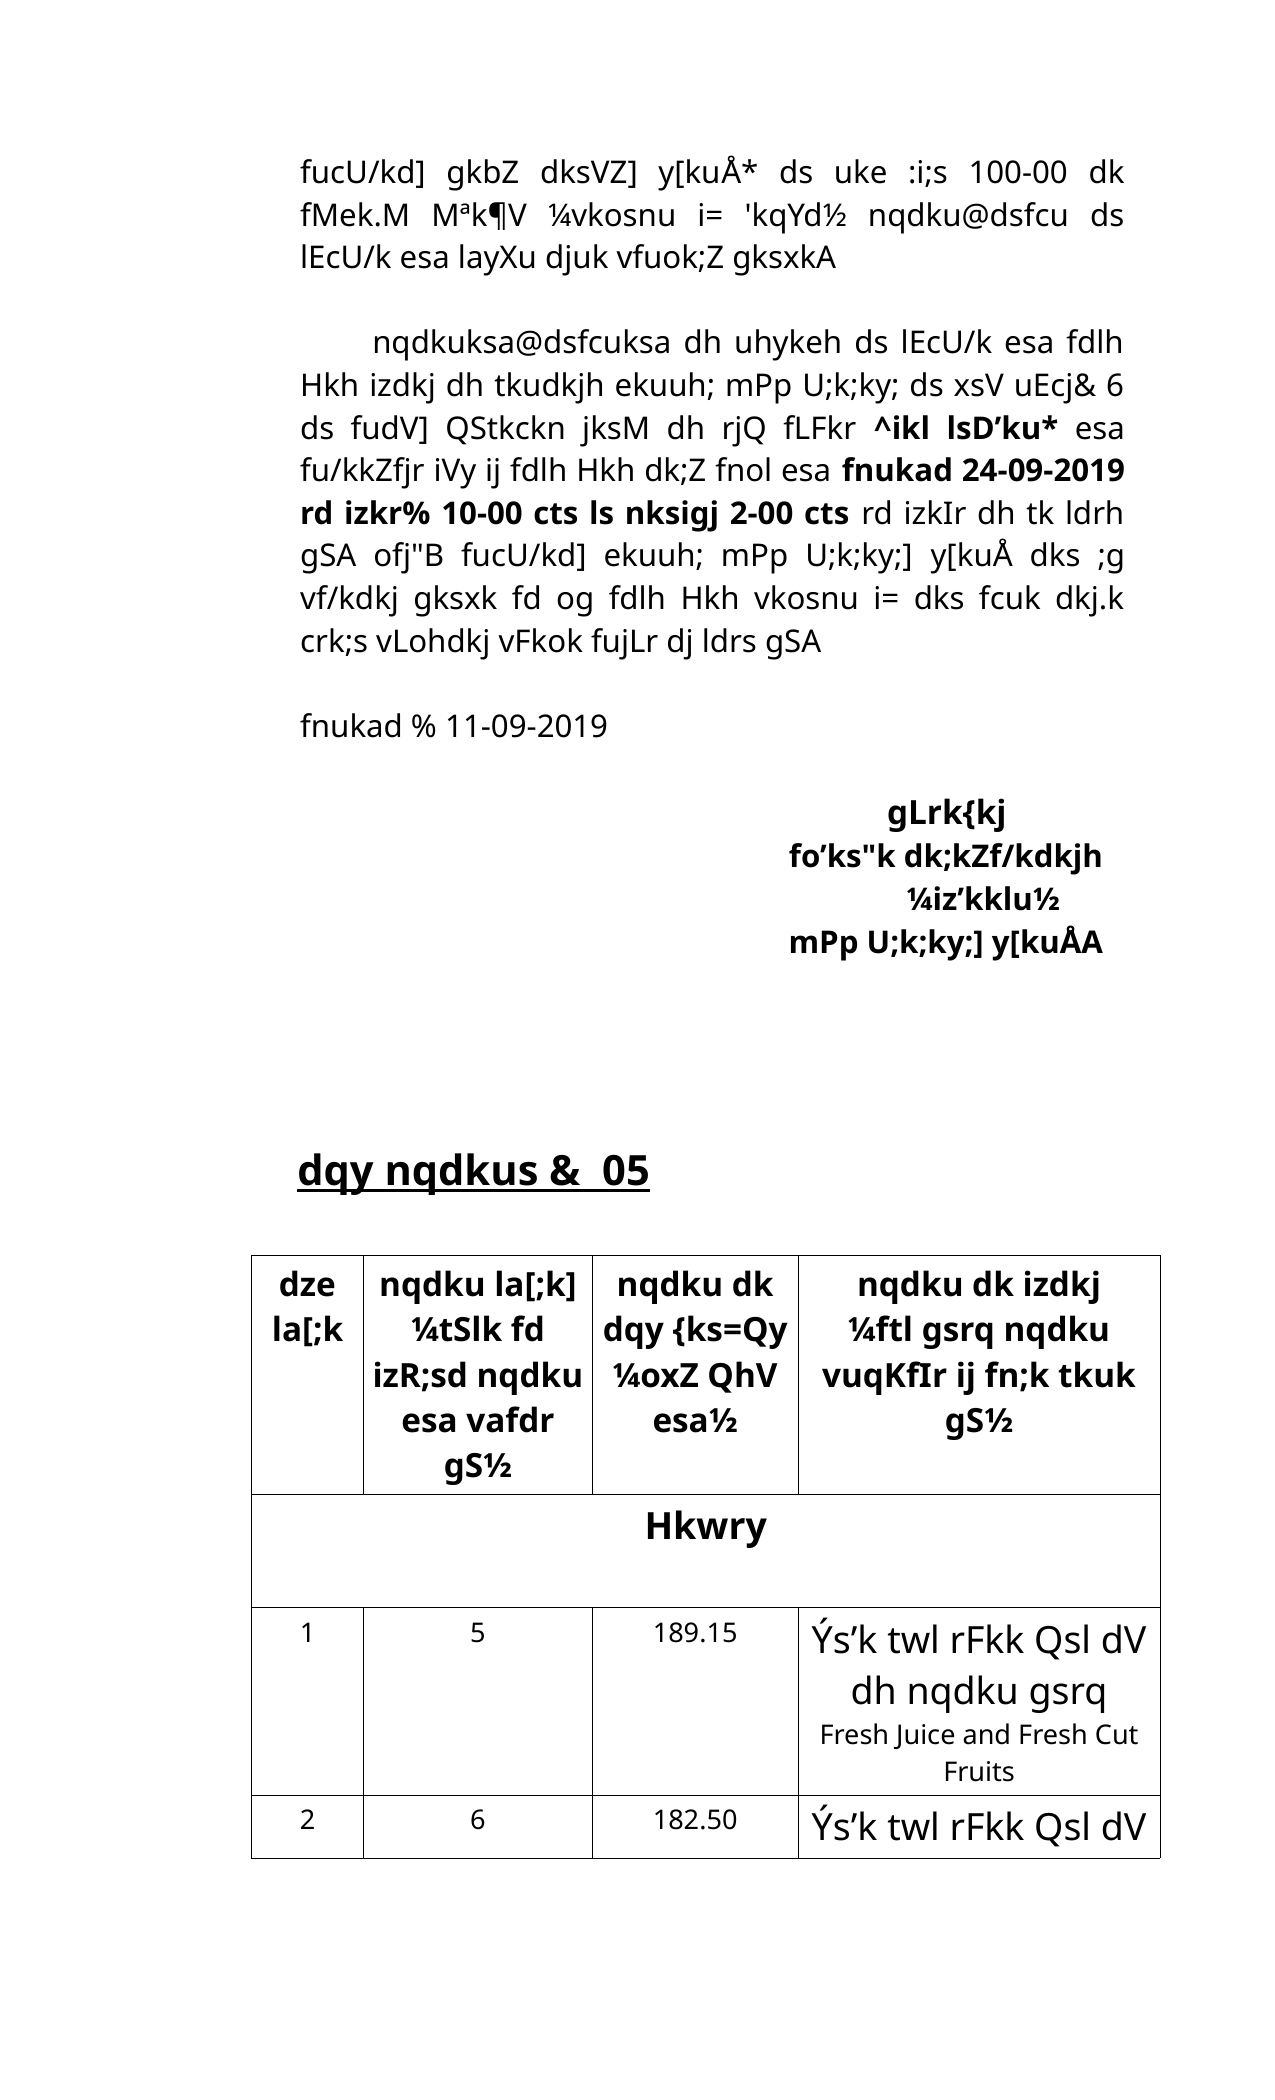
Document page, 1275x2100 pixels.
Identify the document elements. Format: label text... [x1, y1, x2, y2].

table_cell 189.15 [593, 1608, 798, 1795]
table_header nqdku dk dqy {ks=Qy ¼oxZ QhV esa½ [593, 1256, 798, 1493]
table_header dze la[;k [252, 1256, 363, 1493]
table_cell Hkwry [252, 1495, 1160, 1607]
text dqy nqdkus & 05 [297, 1141, 1125, 1198]
text mPp U;k;ky;] y[kuÅA [738, 920, 1153, 962]
table_cell Ýs’k twl rFkk Qsl dV [799, 1796, 1160, 1857]
table_cell 6 [364, 1796, 592, 1857]
text nqdkuksa@dsfcuksa dh uhykeh ds lEcU/k esa fdlh Hkh izdkj dh tkudkjh ekuuh; mPp U;k;ky; ds xsV uEcj& 6 ds fudV] QStkckn jksM dh rjQ fLFkr ^ikl lsD’ku* esa fu/kkZfjr iVy ij fdlh Hkh dk;Z fnol esa fnukad 24-09-2019 rd izkr% 10-00 cts ls nksigj 2-00 cts rd izkIr dh tk ldrh gSA ofj"B fucU/kd] ekuuh; mPp U;k;ky;] y[kuÅ dks ;g vf/kdkj gksxk fd og fdlh Hkh vkosnu i= dks fcuk dkj.k crk;s vLohdkj vFkok fujLr dj ldrs gSA [225, 320, 1125, 661]
text fucU/kd] gkbZ dksVZ] y[kuÅ* ds uke :i;s 100-00 dk fMek.M Mªk¶V ¼vkosnu i= 'kqYd½ nqdku@dsfcu ds lEcU/k esa layXu djuk vfuok;Z gksxkA [225, 150, 1125, 278]
table_header nqdku la[;k] ¼tSlk fd izR;sd nqdku esa vafdr gS½ [364, 1256, 592, 1493]
text gLrk{kj [225, 789, 1125, 834]
text fo’ks"k dk;kZf/kdkjh ¼iz’kklu½ [738, 834, 1153, 920]
table_header nqdku dk izdkj ¼ftl gsrq nqdku vuqKfIr ij fn;k tkuk gS½ [799, 1256, 1160, 1493]
table_cell 2 [252, 1796, 363, 1857]
table_cell 5 [364, 1608, 592, 1795]
text fnukad % 11-09-2019 [225, 704, 1153, 746]
table_cell 1 [252, 1608, 363, 1795]
table_cell Ýs’k twl rFkk Qsl dV dh nqdku gsrq Fresh Juice and Fresh Cut Fruits [799, 1608, 1160, 1795]
table_cell 182.50 [593, 1796, 798, 1857]
